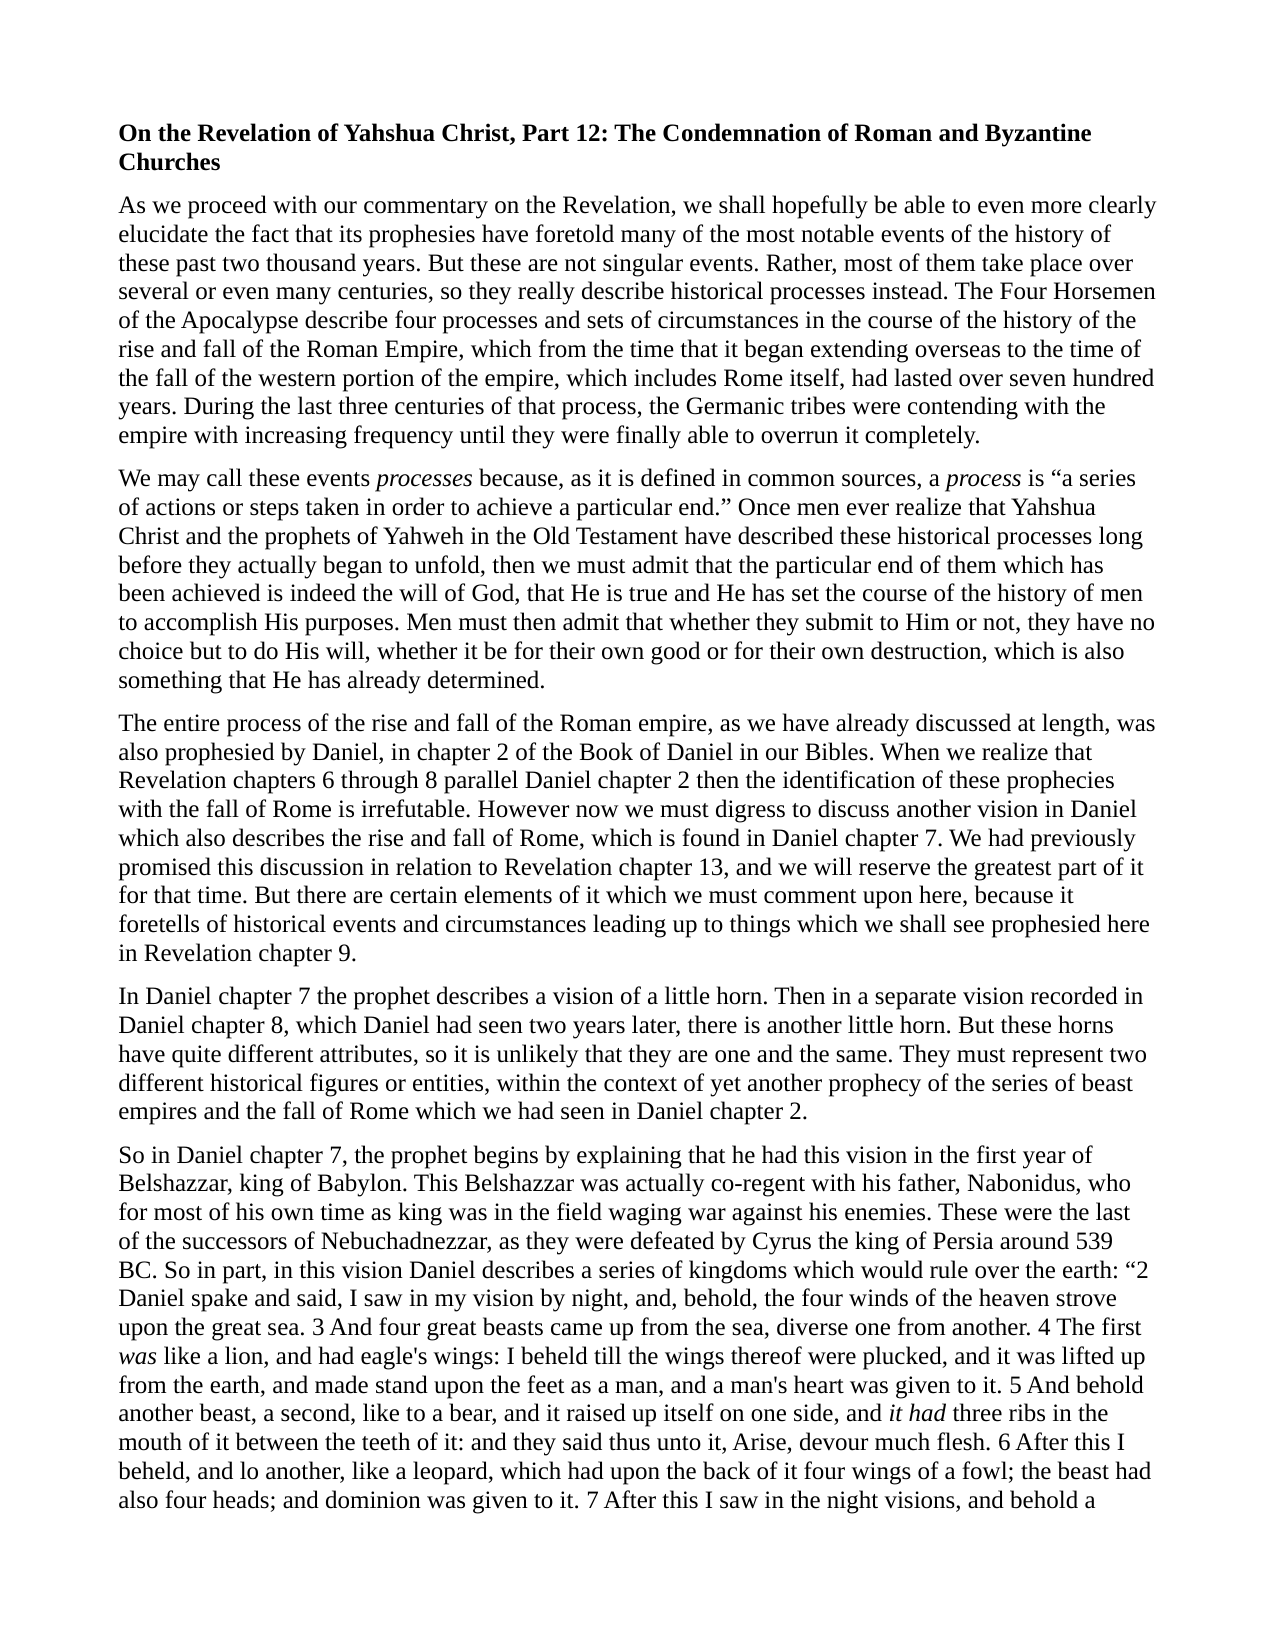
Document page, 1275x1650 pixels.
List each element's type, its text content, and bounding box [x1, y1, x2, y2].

text In Daniel chapter 7 the prophet describes a vision of a little horn. Then in a separate vision recorded in Daniel chapter 8, which Daniel had seen two years later, there is another little horn. But these horns have quite different attributes, so it is unlikely that they are one and the same. They must represent two different historical figures or entities, within the context of yet another prophecy of the series of beast empires and the fall of Rome which we had seen in Daniel chapter 2. [118, 981, 1157, 1125]
text We may call these events processes because, as it is defined in common sources, a process is “a series of actions or steps taken in order to achieve a particular end.” Once men ever realize that Yahshua Christ and the prophets of Yahweh in the Old Testament have described these historical processes long before they actually began to unfold, then we must admit that the particular end of them which has been achieved is indeed the will of God, that He is true and He has set the course of the history of men to accomplish His purposes. Men must then admit that whether they submit to Him or not, they have no choice but to do His will, whether it be for their own good or for their own destruction, which is also something that He has already determined. [118, 463, 1157, 693]
text On the Revelation of Yahshua Christ, Part 12: The Condemnation of Roman and Byzantine Churches [118, 118, 1157, 176]
text As we proceed with our commentary on the Revelation, we shall hopefully be able to even more clearly elucidate the fact that its prophesies have foretold many of the most notable events of the history of these past two thousand years. But these are not singular events. Rather, most of them take place over several or even many centuries, so they really describe historical processes instead. The Four Horsemen of the Apocalypse describe four processes and sets of circumstances in the course of the history of the rise and fall of the Roman Empire, which from the time that it began extending overseas to the time of the fall of the western portion of the empire, which includes Rome itself, had lasted over seven hundred years. During the last three centuries of that process, the Germanic tribes were contending with the empire with increasing frequency until they were finally able to overrun it completely. [118, 190, 1157, 449]
text So in Daniel chapter 7, the prophet begins by explaining that he had this vision in the first year of Belshazzar, king of Babylon. This Belshazzar was actually co-regent with his father, Nabonidus, who for most of his own time as king was in the field waging war against his enemies. These were the last of the successors of Nebuchadnezzar, as they were defeated by Cyrus the king of Persia around 539 BC. So in part, in this vision Daniel describes a series of kingdoms which would rule over the earth: “2 Daniel spake and said, I saw in my vision by night, and, behold, the four winds of the heaven strove upon the great sea. 3 And four great beasts came up from the sea, diverse one from another. 4 The first was like a lion, and had eagle's wings: I beheld till the wings thereof were plucked, and it was lifted up from the earth, and made stand upon the feet as a man, and a man's heart was given to it. 5 And behold another beast, a second, like to a bear, and it raised up itself on one side, and it had three ribs in the mouth of it between the teeth of it: and they said thus unto it, Arise, devour much flesh. 6 After this I beheld, and lo another, like a leopard, which had upon the back of it four wings of a fowl; the beast had also four heads; and dominion was given to it. 7 After this I saw in the night visions, and behold a [118, 1140, 1157, 1513]
text The entire process of the rise and fall of the Roman empire, as we have already discussed at length, was also prophesied by Daniel, in chapter 2 of the Book of Daniel in our Bibles. When we realize that Revelation chapters 6 through 8 parallel Daniel chapter 2 then the identification of these prophecies with the fall of Rome is irrefutable. However now we must digress to discuss another vision in Daniel which also describes the rise and fall of Rome, which is found in Daniel chapter 7. We had previously promised this discussion in relation to Revelation chapter 13, and we will reserve the greatest part of it for that time. But there are certain elements of it which we must comment upon here, because it foretells of historical events and circumstances leading up to things which we shall see prophesied here in Revelation chapter 9. [118, 708, 1157, 967]
